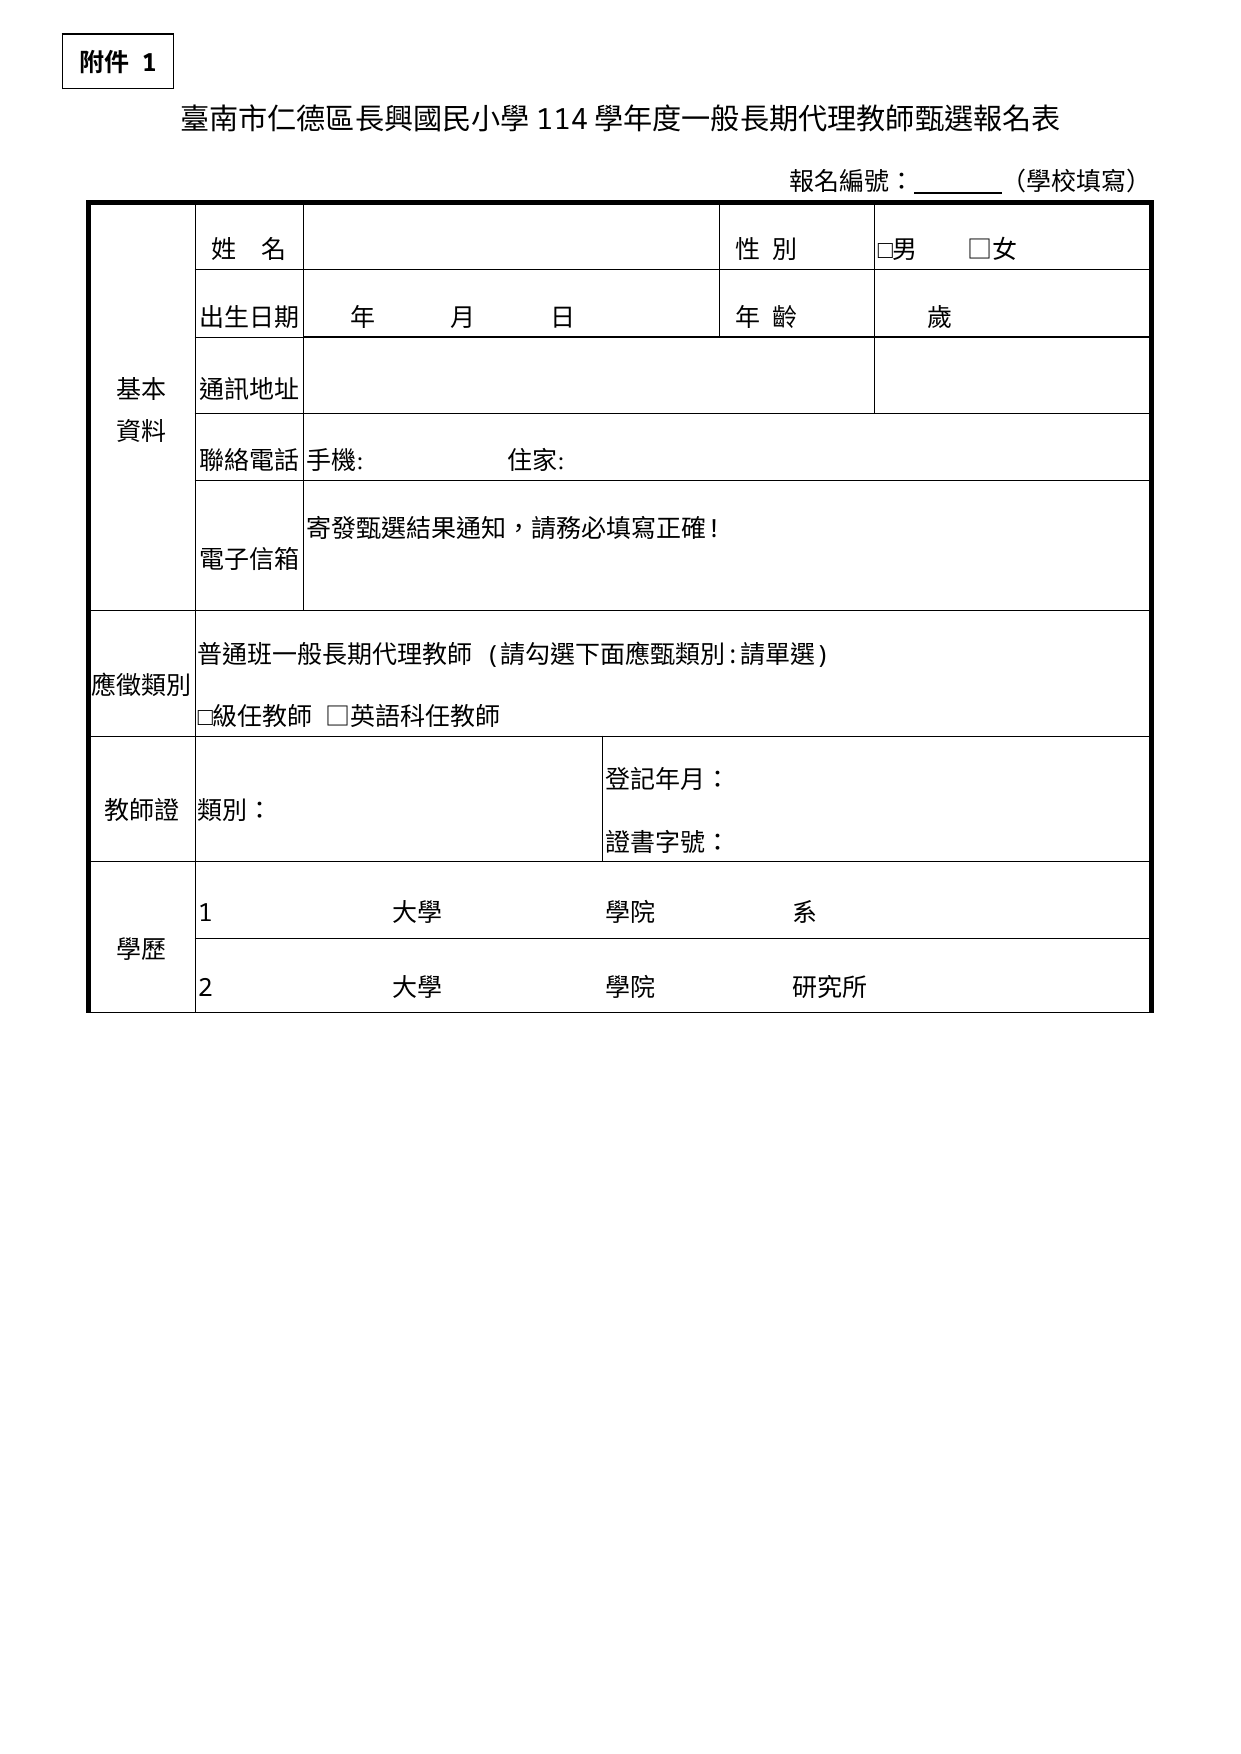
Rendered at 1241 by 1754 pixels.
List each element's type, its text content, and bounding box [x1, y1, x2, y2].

table_cell 年 月 日 [304, 270, 719, 336]
table_cell 應徵類別 [91, 611, 195, 736]
table_cell 登記年月： 證書字號： [603, 737, 1149, 861]
table_cell 通訊地址 [196, 338, 303, 413]
table_header 姓 名 [196, 205, 303, 269]
table_cell 2 大學 學院 研究所 [196, 939, 1149, 1012]
text 臺南市仁德區長興國民小學114學年度一般長期代理教師甄選報名表 [89, 96, 1152, 137]
table_cell 電子信箱 [196, 481, 303, 609]
text 報名編號： （學校填寫） [89, 137, 1152, 200]
text 附件 1 [78, 42, 157, 78]
table_header 性 別 [720, 205, 874, 269]
table_cell 學歷 [91, 862, 195, 1012]
table_cell 寄發甄選結果通知，請務必填寫正確! [304, 481, 1149, 609]
table_cell [875, 338, 1149, 413]
table_cell [304, 338, 874, 413]
table_header [304, 205, 719, 269]
table_cell 手機: 住家: [304, 414, 1149, 480]
table_cell 普通班一般長期代理教師 (請勾選下面應甄類別:請單選) □級任教師 □英語科任教師 [196, 611, 1149, 736]
table_cell 聯絡電話 [196, 414, 303, 480]
text [63, 35, 173, 88]
table_cell 類別： [196, 737, 602, 861]
table_cell 出生日期 [196, 270, 303, 336]
table_cell 年 齡 [720, 270, 874, 336]
table_cell 歲 [875, 270, 1149, 336]
table_header □男 □女 [875, 205, 1149, 269]
table_cell 1 大學 學院 系 [196, 862, 1149, 938]
table_header 基本 資料 [91, 205, 195, 609]
table_cell 教師證 [91, 737, 195, 861]
